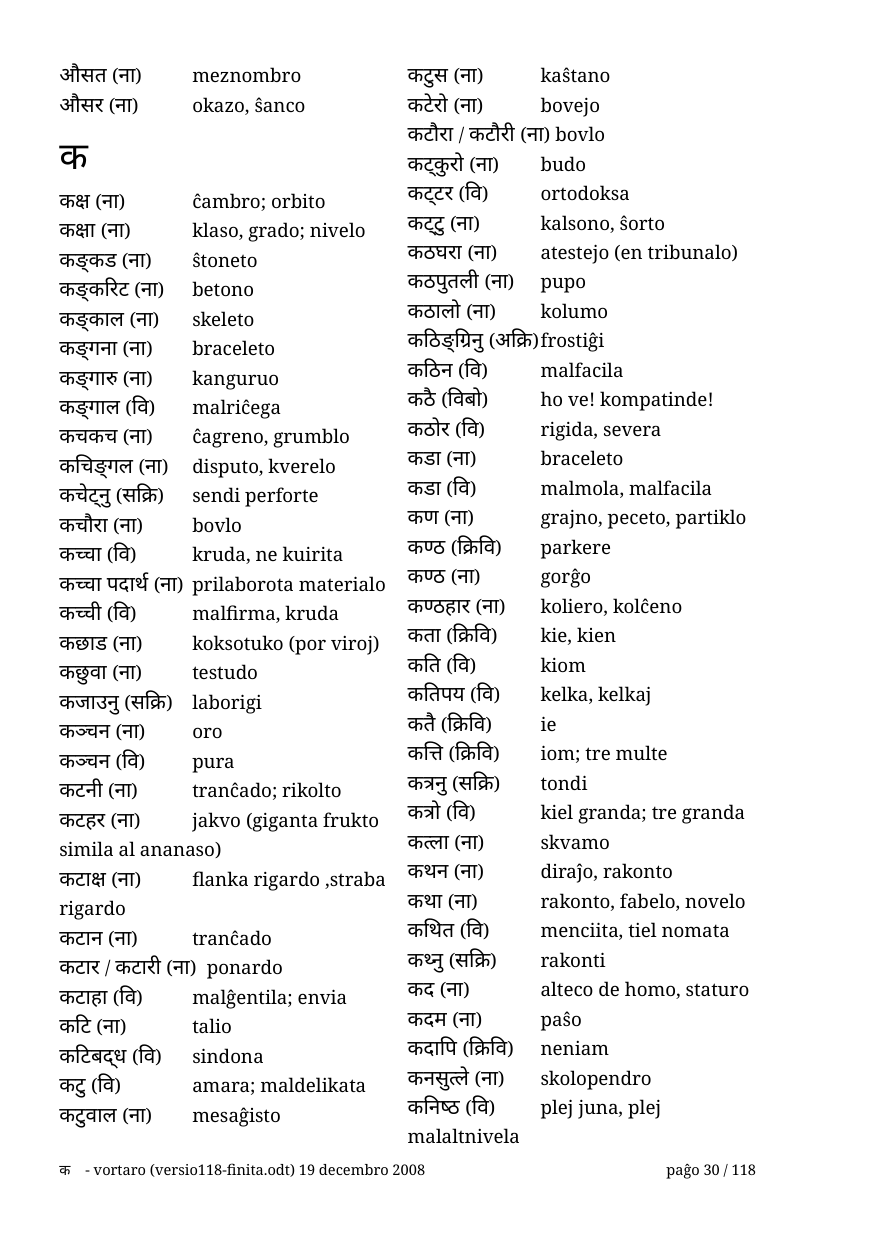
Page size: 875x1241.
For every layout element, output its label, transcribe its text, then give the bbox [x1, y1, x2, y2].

text कचिङ्गल (ना) disputo, kverelo [59, 450, 407, 479]
text कटेरो (ना) bovejo [407, 88, 756, 118]
text कनिष्ठ (वि) plej juna, plej malaltnivela [407, 1091, 756, 1150]
text कटहर (ना) jakvo (giganta frukto simila al ananaso) [59, 804, 407, 863]
text कचकच (ना) ĉagreno, grumblo [59, 420, 407, 450]
text कचेट्नु (सक्रि) sendi perforte [59, 479, 407, 509]
text कटुस (ना) kaŝtano [407, 59, 756, 88]
text कक्ष (ना) ĉambro; orbito [59, 184, 407, 214]
text कतिपय (वि) kelka, kelkaj [407, 678, 756, 708]
text कञ्चन (वि) pura [59, 745, 407, 774]
text कठै (विबो) ho ve! kompatinde! [407, 383, 756, 413]
text कण (ना) grajno, peceto, partiklo [407, 501, 756, 531]
text कटार / कटारी (ना) ponardo [59, 951, 407, 981]
text कद (ना) alteco de homo, staturo [407, 973, 756, 1002]
text कङ्गाल (वि) malriĉega [59, 391, 407, 420]
text कचौरा (ना) bovlo [59, 509, 407, 538]
text कठघरा (ना) atestejo (en tribunalo) [407, 236, 756, 265]
text कछाड (ना) koksotuko (por viroj) [59, 627, 407, 656]
text कटु (वि) amara; maldelikata [59, 1069, 407, 1098]
text कडा (ना) braceleto [407, 442, 756, 472]
text कण्ठहार (ना) koliero, kolĉeno [407, 590, 756, 619]
text कटिबद्ध (वि) sindona [59, 1039, 407, 1069]
text कठिन (वि) malfacila [407, 354, 756, 383]
text कट्टर (वि) ortodoksa [407, 177, 756, 206]
text कटान (ना) tranĉado [59, 922, 407, 951]
text कठोर (वि) rigida, severa [407, 413, 756, 442]
text कटि (ना) talio [59, 1010, 407, 1039]
text कट्टु (ना) kalsono, ŝorto [407, 206, 756, 236]
text कडा (वि) malmola, malfacila [407, 472, 756, 501]
text कङ्काल (ना) skeleto [59, 302, 407, 332]
text औसर (ना) okazo, ŝanco [59, 88, 407, 118]
text कठपुतली (ना) pupo [407, 265, 756, 295]
text कतै (क्रिवि) ie [407, 708, 756, 737]
subtitle क [59, 136, 407, 184]
text कति (वि) kiom [407, 649, 756, 678]
text कटनी (ना) tranĉado; rikolto [59, 774, 407, 804]
text कण्ठ (ना) gorĝo [407, 560, 756, 590]
text कत्ति (क्रिवि) iom; tre multe [407, 737, 756, 767]
text कच्ची (वि) malfirma, kruda [59, 597, 407, 627]
text कथन (ना) diraĵo, rakonto [407, 855, 756, 884]
text कदापि (क्रिवि) neniam [407, 1032, 756, 1061]
text कठिङ्ग्रिनु (अक्रि) frostiĝi [407, 324, 756, 354]
text कदम (ना) paŝo [407, 1002, 756, 1032]
text कङ्करिट (ना) betono [59, 273, 407, 302]
text कङ्कड (ना) ŝtoneto [59, 243, 407, 273]
text कक्षा (ना) klaso, grado; nivelo [59, 214, 407, 243]
text कनसुत्ले (ना) skolopendro [407, 1061, 756, 1091]
text कटौरा / कटौरी (ना) bovlo [407, 118, 756, 147]
text कच्चा (वि) kruda, ne kuirita [59, 538, 407, 568]
text कठालो (ना) kolumo [407, 295, 756, 324]
text कत्रनु (सक्रि) tondi [407, 767, 756, 796]
text कथित (वि) menciita, tiel nomata [407, 914, 756, 943]
text कथ्नु (सक्रि) rakonti [407, 943, 756, 973]
text कटाहा (वि) malĝentila; envia [59, 981, 407, 1010]
text कङ्गना (ना) braceleto [59, 332, 407, 361]
text कण्ठ (क्रिवि) parkere [407, 531, 756, 560]
text कङ्गारु (ना) kanguruo [59, 361, 407, 391]
text कत्ला (ना) skvamo [407, 826, 756, 855]
text कछुवा (ना) testudo [59, 656, 407, 686]
text कता (क्रिवि) kie, kien [407, 619, 756, 649]
text कत्रो (वि) kiel granda; tre granda [407, 796, 756, 826]
text कच्चा पदार्थ (ना) prilaborota materialo [59, 568, 407, 597]
text कटाक्ष (ना) flanka rigardo ,straba rigardo [59, 863, 407, 922]
text औसत (ना) meznombro [59, 59, 407, 88]
text कटुवाल (ना) mesaĝisto [59, 1098, 407, 1128]
text कथा (ना) rakonto, fabelo, novelo [407, 884, 756, 914]
text कञ्चन (ना) oro [59, 715, 407, 745]
text कट्कुरो (ना) budo [407, 147, 756, 177]
text कजाउनु (सक्रि) laborigi [59, 686, 407, 715]
